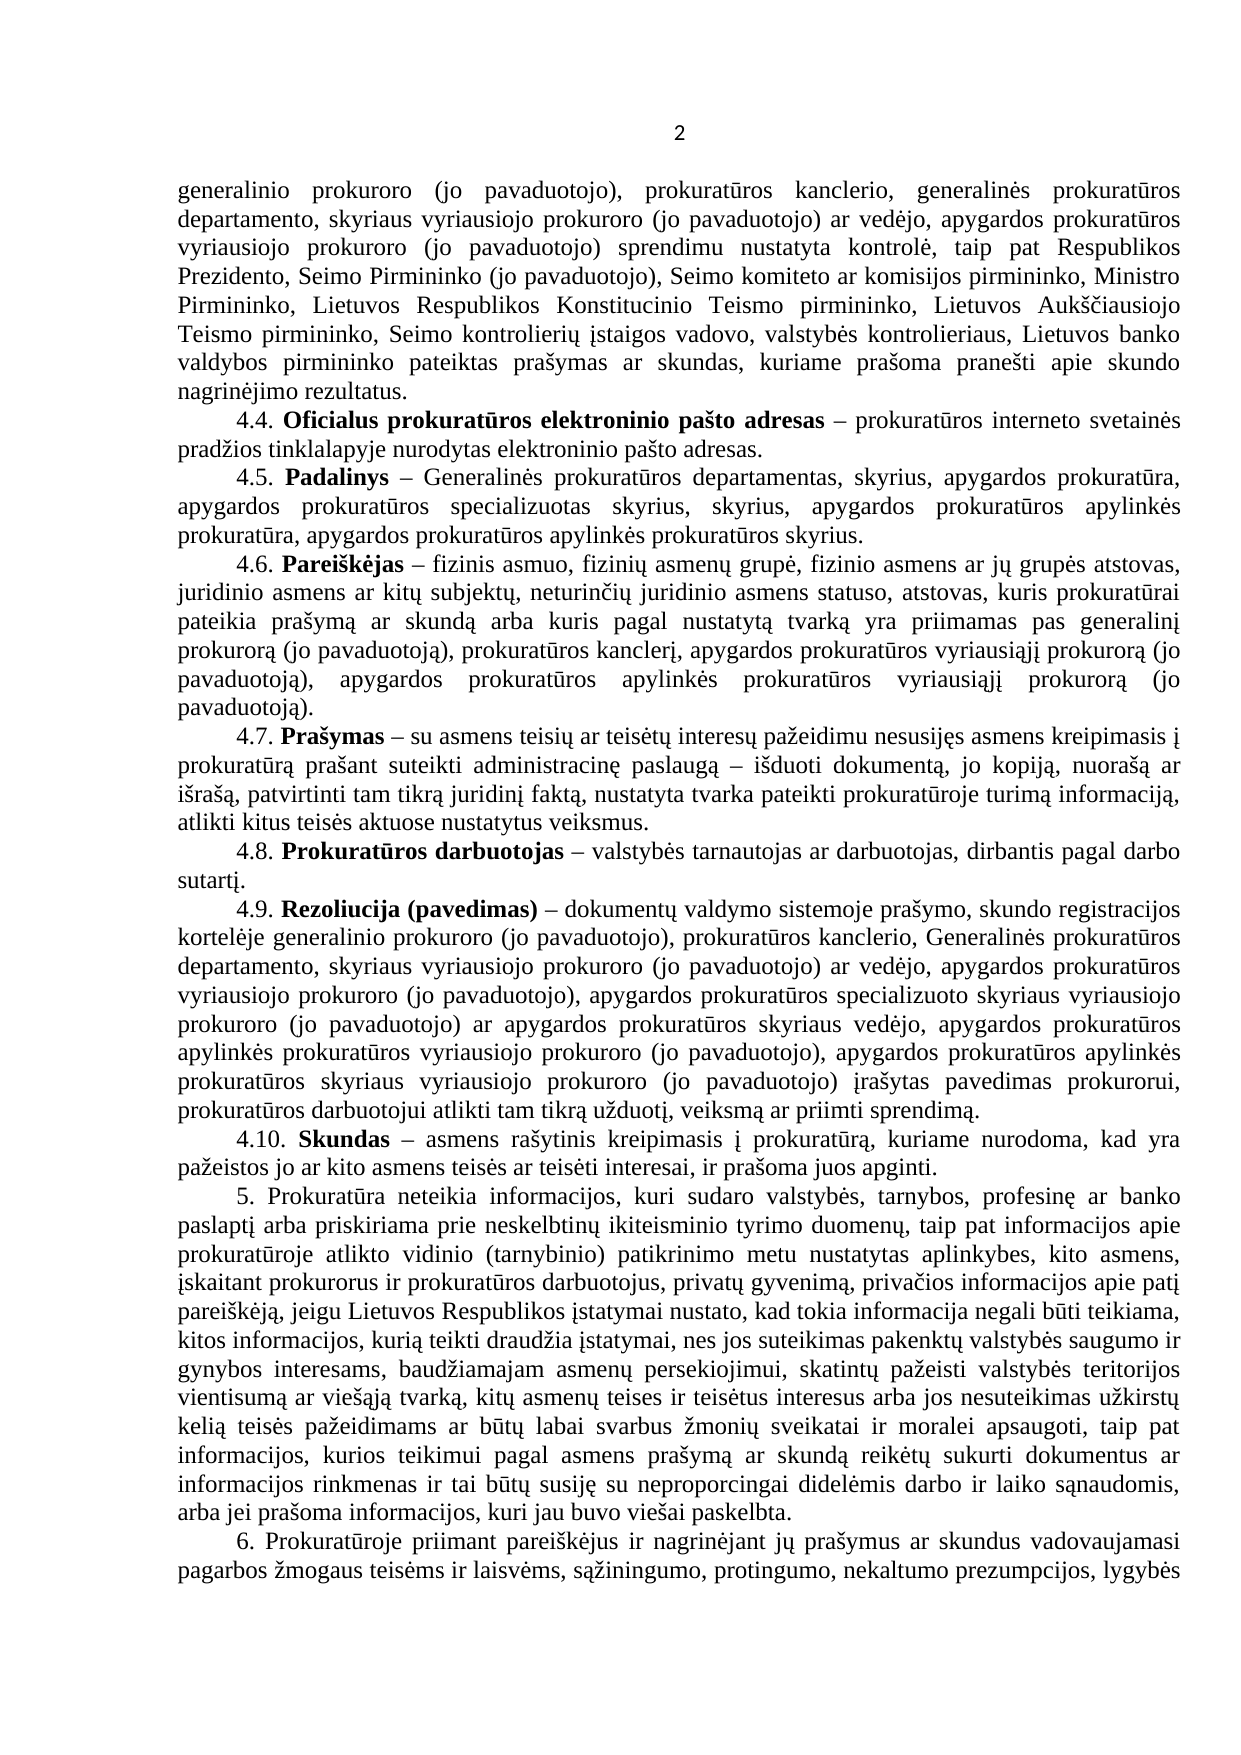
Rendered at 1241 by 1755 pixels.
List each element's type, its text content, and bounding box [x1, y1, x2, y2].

text 6. Prokuratūroje priimant pareiškėjus ir nagrinėjant jų prašymus ar skundus vadovaujamasi pagarbos žmogaus teisėms ir laisvėms, sąžiningumo, protingumo, nekaltumo prezumpcijos, lygybės [177, 1526, 1181, 1584]
text 4.6. Pareiškėjas – fizinis asmuo, fizinių asmenų grupė, fizinio asmens ar jų grupės atstovas, juridinio asmens ar kitų subjektų, neturinčių juridinio asmens statuso, atstovas, kuris prokuratūrai pateikia prašymą ar skundą arba kuris pagal nustatytą tvarką yra priimamas pas generalinį prokurorą (jo pavaduotoją), prokuratūros kanclerį, apygardos prokuratūros vyriausiąjį prokurorą (jo pavaduotoją), apygardos prokuratūros apylinkės prokuratūros vyriausiąjį prokurorą (jo pavaduotoją). [177, 549, 1181, 721]
text 4.4. Oficialus prokuratūros elektroninio pašto adresas – prokuratūros interneto svetainės pradžios tinklalapyje nurodytas elektroninio pašto adresas. [177, 405, 1181, 462]
text generalinio prokuroro (jo pavaduotojo), prokuratūros kanclerio, generalinės prokuratūros departamento, skyriaus vyriausiojo prokuroro (jo pavaduotojo) ar vedėjo, apygardos prokuratūros vyriausiojo prokuroro (jo pavaduotojo) sprendimu nustatyta kontrolė, taip pat Respublikos Prezidento, Seimo Pirmininko (jo pavaduotojo), Seimo komiteto ar komisijos pirmininko, Ministro Pirmininko, Lietuvos Respublikos Konstitucinio Teismo pirmininko, Lietuvos Aukščiausiojo Teismo pirmininko, Seimo kontrolierių įstaigos vadovo, valstybės kontrolieriaus, Lietuvos banko valdybos pirmininko pateiktas prašymas ar skundas, kuriame prašoma pranešti apie skundo nagrinėjimo rezultatus. [177, 175, 1181, 405]
text 4.9. Rezoliucija (pavedimas) – dokumentų valdymo sistemoje prašymo, skundo registracijos kortelėje generalinio prokuroro (jo pavaduotojo), prokuratūros kanclerio, Generalinės prokuratūros departamento, skyriaus vyriausiojo prokuroro (jo pavaduotojo) ar vedėjo, apygardos prokuratūros vyriausiojo prokuroro (jo pavaduotojo), apygardos prokuratūros specializuoto skyriaus vyriausiojo prokuroro (jo pavaduotojo) ar apygardos prokuratūros skyriaus vedėjo, apygardos prokuratūros apylinkės prokuratūros vyriausiojo prokuroro (jo pavaduotojo), apygardos prokuratūros apylinkės prokuratūros skyriaus vyriausiojo prokuroro (jo pavaduotojo) įrašytas pavedimas prokurorui, prokuratūros darbuotojui atlikti tam tikrą užduotį, veiksmą ar priimti sprendimą. [177, 894, 1181, 1124]
text 4.7. Prašymas – su asmens teisių ar teisėtų interesų pažeidimu nesusijęs asmens kreipimasis į prokuratūrą prašant suteikti administracinę paslaugą – išduoti dokumentą, jo kopiją, nuorašą ar išrašą, patvirtinti tam tikrą juridinį faktą, nustatyta tvarka pateikti prokuratūroje turimą informaciją, atlikti kitus teisės aktuose nustatytus veiksmus. [177, 721, 1181, 836]
text 4.5. Padalinys – Generalinės prokuratūros departamentas, skyrius, apygardos prokuratūra, apygardos prokuratūros specializuotas skyrius, skyrius, apygardos prokuratūros apylinkės prokuratūra, apygardos prokuratūros apylinkės prokuratūros skyrius. [177, 462, 1181, 549]
text 4.10. Skundas – asmens rašytinis kreipimasis į prokuratūrą, kuriame nurodoma, kad yra pažeistos jo ar kito asmens teisės ar teisėti interesai, ir prašoma juos apginti. [177, 1124, 1181, 1181]
text 4.8. Prokuratūros darbuotojas – valstybės tarnautojas ar darbuotojas, dirbantis pagal darbo sutartį. [177, 836, 1181, 894]
text 5. Prokuratūra neteikia informacijos, kuri sudaro valstybės, tarnybos, profesinę ar banko paslaptį arba priskiriama prie neskelbtinų ikiteisminio tyrimo duomenų, taip pat informacijos apie prokuratūroje atlikto vidinio (tarnybinio) patikrinimo metu nustatytas aplinkybes, kito asmens, įskaitant prokurorus ir prokuratūros darbuotojus, privatų gyvenimą, privačios informacijos apie patį pareiškėją, jeigu Lietuvos Respublikos įstatymai nustato, kad tokia informacija negali būti teikiama, kitos informacijos, kurią teikti draudžia įstatymai, nes jos suteikimas pakenktų valstybės saugumo ir gynybos interesams, baudžiamajam asmenų persekiojimui, skatintų pažeisti valstybės teritorijos vientisumą ar viešąją tvarką, kitų asmenų teises ir teisėtus interesus arba jos nesuteikimas užkirstų kelią teisės pažeidimams ar būtų labai svarbus žmonių sveikatai ir moralei apsaugoti, taip pat informacijos, kurios teikimui pagal asmens prašymą ar skundą reikėtų sukurti dokumentus ar informacijos rinkmenas ir tai būtų susiję su neproporcingai didelėmis darbo ir laiko sąnaudomis, arba jei prašoma informacijos, kuri jau buvo viešai paskelbta. [177, 1181, 1181, 1526]
